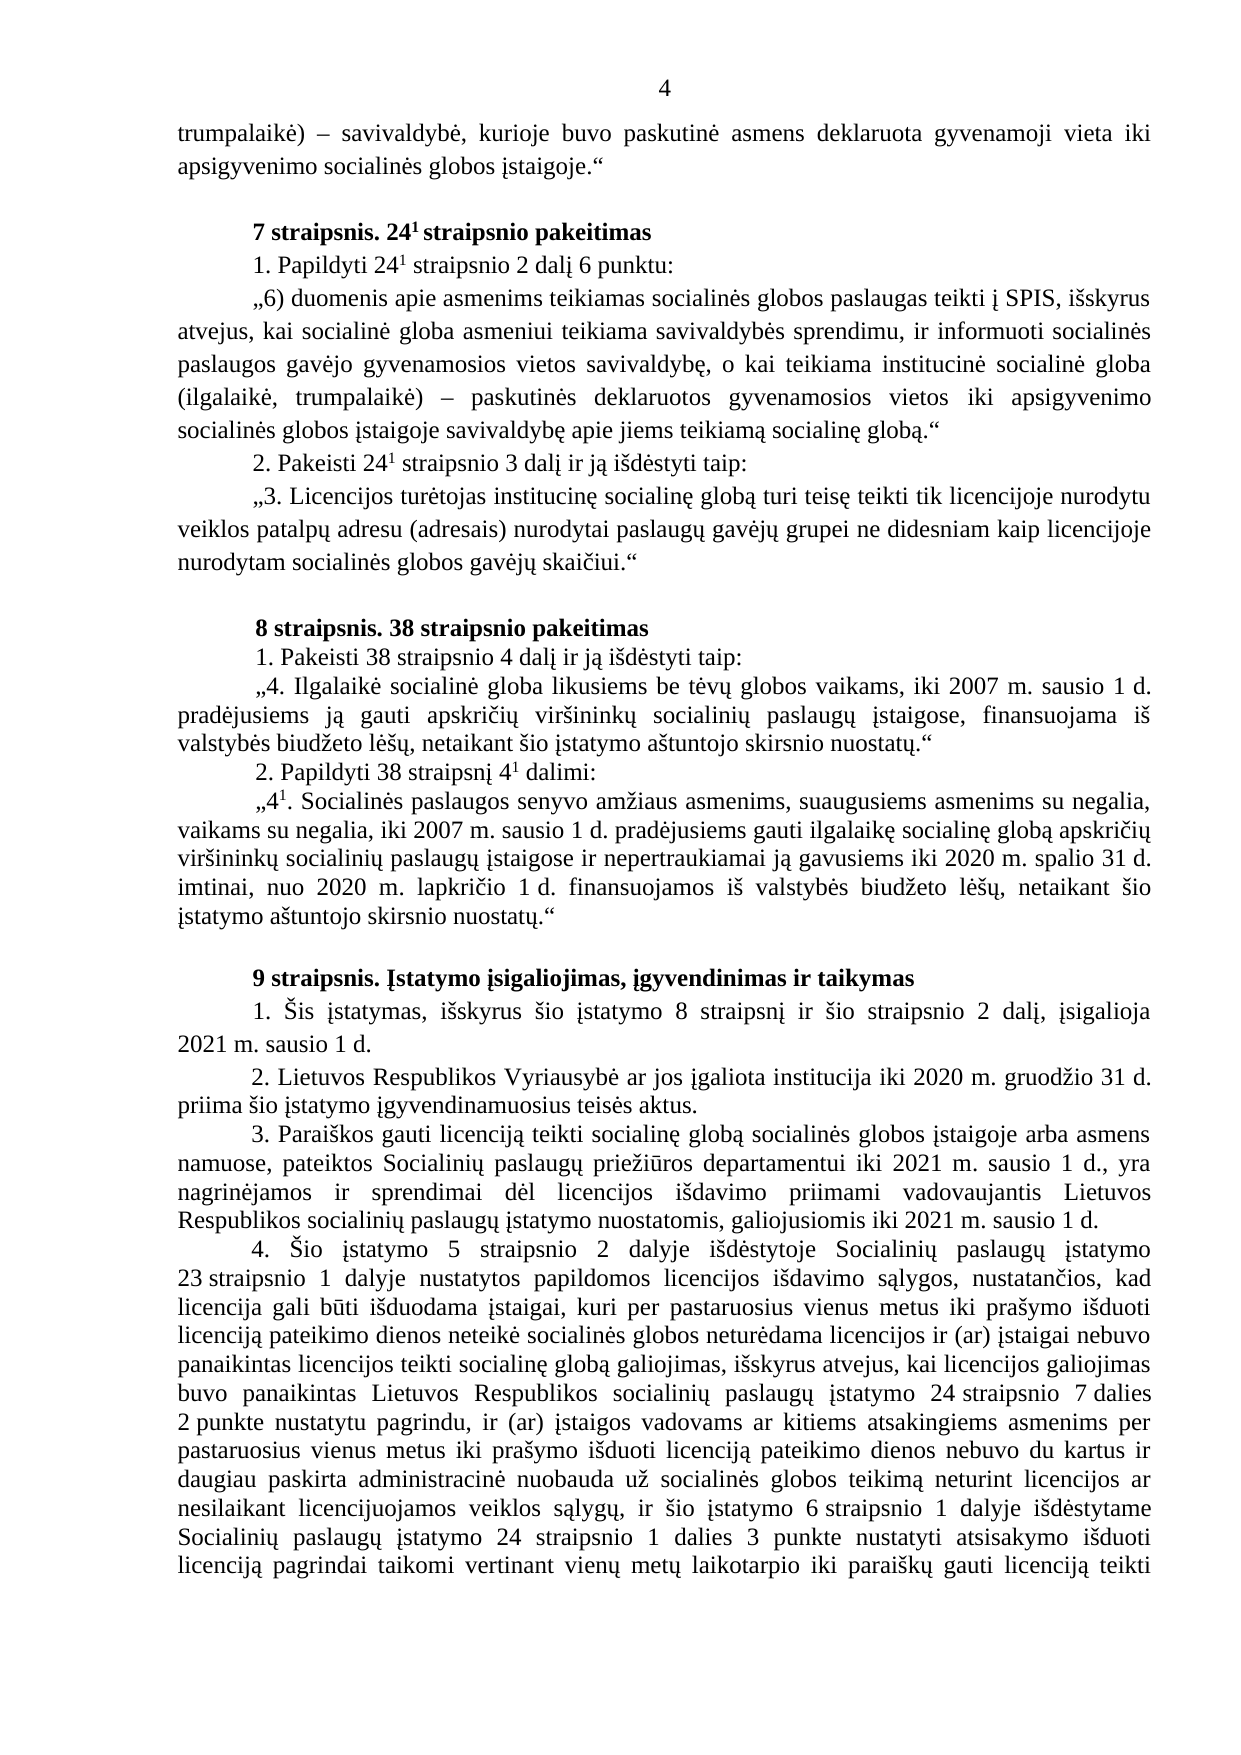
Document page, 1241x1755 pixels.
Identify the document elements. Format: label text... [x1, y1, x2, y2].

text 2. Papildyti 38 straipsnį 41 dalimi: [177, 757, 1152, 786]
text 2. Lietuvos Respublikos Vyriausybė ar jos įgaliota institucija iki 2020 m. gruodžio 31 d. priima šio įstatymo įgyvendinamuosius teisės aktus. [177, 1062, 1152, 1119]
text 3. Paraiškos gauti licenciją teikti socialinę globą socialinės globos įstaigoje arba asmens namuose, pateiktos Socialinių paslaugų priežiūros departamentui iki 2021 m. sausio 1 d., yra nagrinėjamos ir sprendimai dėl licencijos išdavimo priimami vadovaujantis Lietuvos Respublikos socialinių paslaugų įstatymo nuostatomis, galiojusiomis iki 2021 m. sausio 1 d. [177, 1119, 1152, 1234]
text 4. Šio įstatymo 5 straipsnio 2 dalyje išdėstytoje Socialinių paslaugų įstatymo 23 straipsnio 1 dalyje nustatytos papildomos licencijos išdavimo sąlygos, nustatančios, kad licencija gali būti išduodama įstaigai, kuri per pastaruosius vienus metus iki prašymo išduoti licenciją pateikimo dienos neteikė socialinės globos neturėdama licencijos ir (ar) įstaigai nebuvo panaikintas licencijos teikti socialinę globą galiojimas, išskyrus atvejus, kai licencijos galiojimas buvo panaikintas Lietuvos Respublikos socialinių paslaugų įstatymo 24 straipsnio 7 dalies 2 punkte nustatytu pagrindu, ir (ar) įstaigos vadovams ar kitiems atsakingiems asmenims per pastaruosius vienus metus iki prašymo išduoti licenciją pateikimo dienos nebuvo du kartus ir daugiau paskirta administracinė nuobauda už socialinės globos teikimą neturint licencijos ar nesilaikant licencijuojamos veiklos sąlygų, ir šio įstatymo 6 straipsnio 1 dalyje išdėstytame Socialinių paslaugų įstatymo 24 straipsnio 1 dalies 3 punkte nustatyti atsisakymo išduoti licenciją pagrindai taikomi vertinant vienų metų laikotarpio iki paraiškų gauti licenciją teikti [177, 1234, 1152, 1579]
text 2. Pakeisti 241 straipsnio 3 dalį ir ją išdėstyti taip: [177, 448, 1152, 477]
text „4. Ilgalaikė socialinė globa likusiems be tėvų globos vaikams, iki 2007 m. sausio 1 d. pradėjusiems ją gauti apskričių viršininkų socialinių paslaugų įstaigose, finansuojama iš valstybės biudžeto lėšų, netaikant šio įstatymo aštuntojo skirsnio nuostatų.“ [177, 671, 1152, 757]
text 7 straipsnis. 241 straipsnio pakeitimas [177, 217, 1152, 246]
text 9 straipsnis. Įstatymo įsigaliojimas, įgyvendinimas ir taikymas [177, 963, 1152, 991]
text „3. Licencijos turėtojas institucinę socialinę globą turi teisę teikti tik licencijoje nurodytu veiklos patalpų adresu (adresais) nurodytai paslaugų gavėjų grupei ne didesniam kaip licencijoje nurodytam socialinės globos gavėjų skaičiui.“ [177, 481, 1152, 576]
text „41. Socialinės paslaugos senyvo amžiaus asmenims, suaugusiems asmenims su negalia, vaikams su negalia, iki 2007 m. sausio 1 d. pradėjusiems gauti ilgalaikę socialinę globą apskričių viršininkų socialinių paslaugų įstaigose ir nepertraukiamai ją gavusiems iki 2020 m. spalio 31 d. imtinai, nuo 2020 m. lapkričio 1 d. finansuojamos iš valstybės biudžeto lėšų, netaikant šio įstatymo aštuntojo skirsnio nuostatų.“ [177, 786, 1152, 930]
text 1. Papildyti 241 straipsnio 2 dalį 6 punktu: [177, 250, 1152, 279]
text 1. Pakeisti 38 straipsnio 4 dalį ir ją išdėstyti taip: [177, 642, 1152, 671]
text trumpalaikė) – savivaldybė, kurioje buvo paskutinė asmens deklaruota gyvenamoji vieta iki apsigyvenimo socialinės globos įstaigoje.“ [177, 118, 1152, 180]
text 1. Šis įstatymas, išskyrus šio įstatymo 8 straipsnį ir šio straipsnio 2 dalį, įsigalioja 2021 m. sausio 1 d. [177, 996, 1152, 1057]
text 8 straipsnis. 38 straipsnio pakeitimas [177, 613, 1152, 642]
text „6) duomenis apie asmenims teikiamas socialinės globos paslaugas teikti į SPIS, išskyrus atvejus, kai socialinė globa asmeniui teikiama savivaldybės sprendimu, ir informuoti socialinės paslaugos gavėjo gyvenamosios vietos savivaldybę, o kai teikiama institucinė socialinė globa (ilgalaikė, trumpalaikė) – paskutinės deklaruotos gyvenamosios vietos iki apsigyvenimo socialinės globos įstaigoje savivaldybę apie jiems teikiamą socialinę globą.“ [177, 283, 1152, 444]
